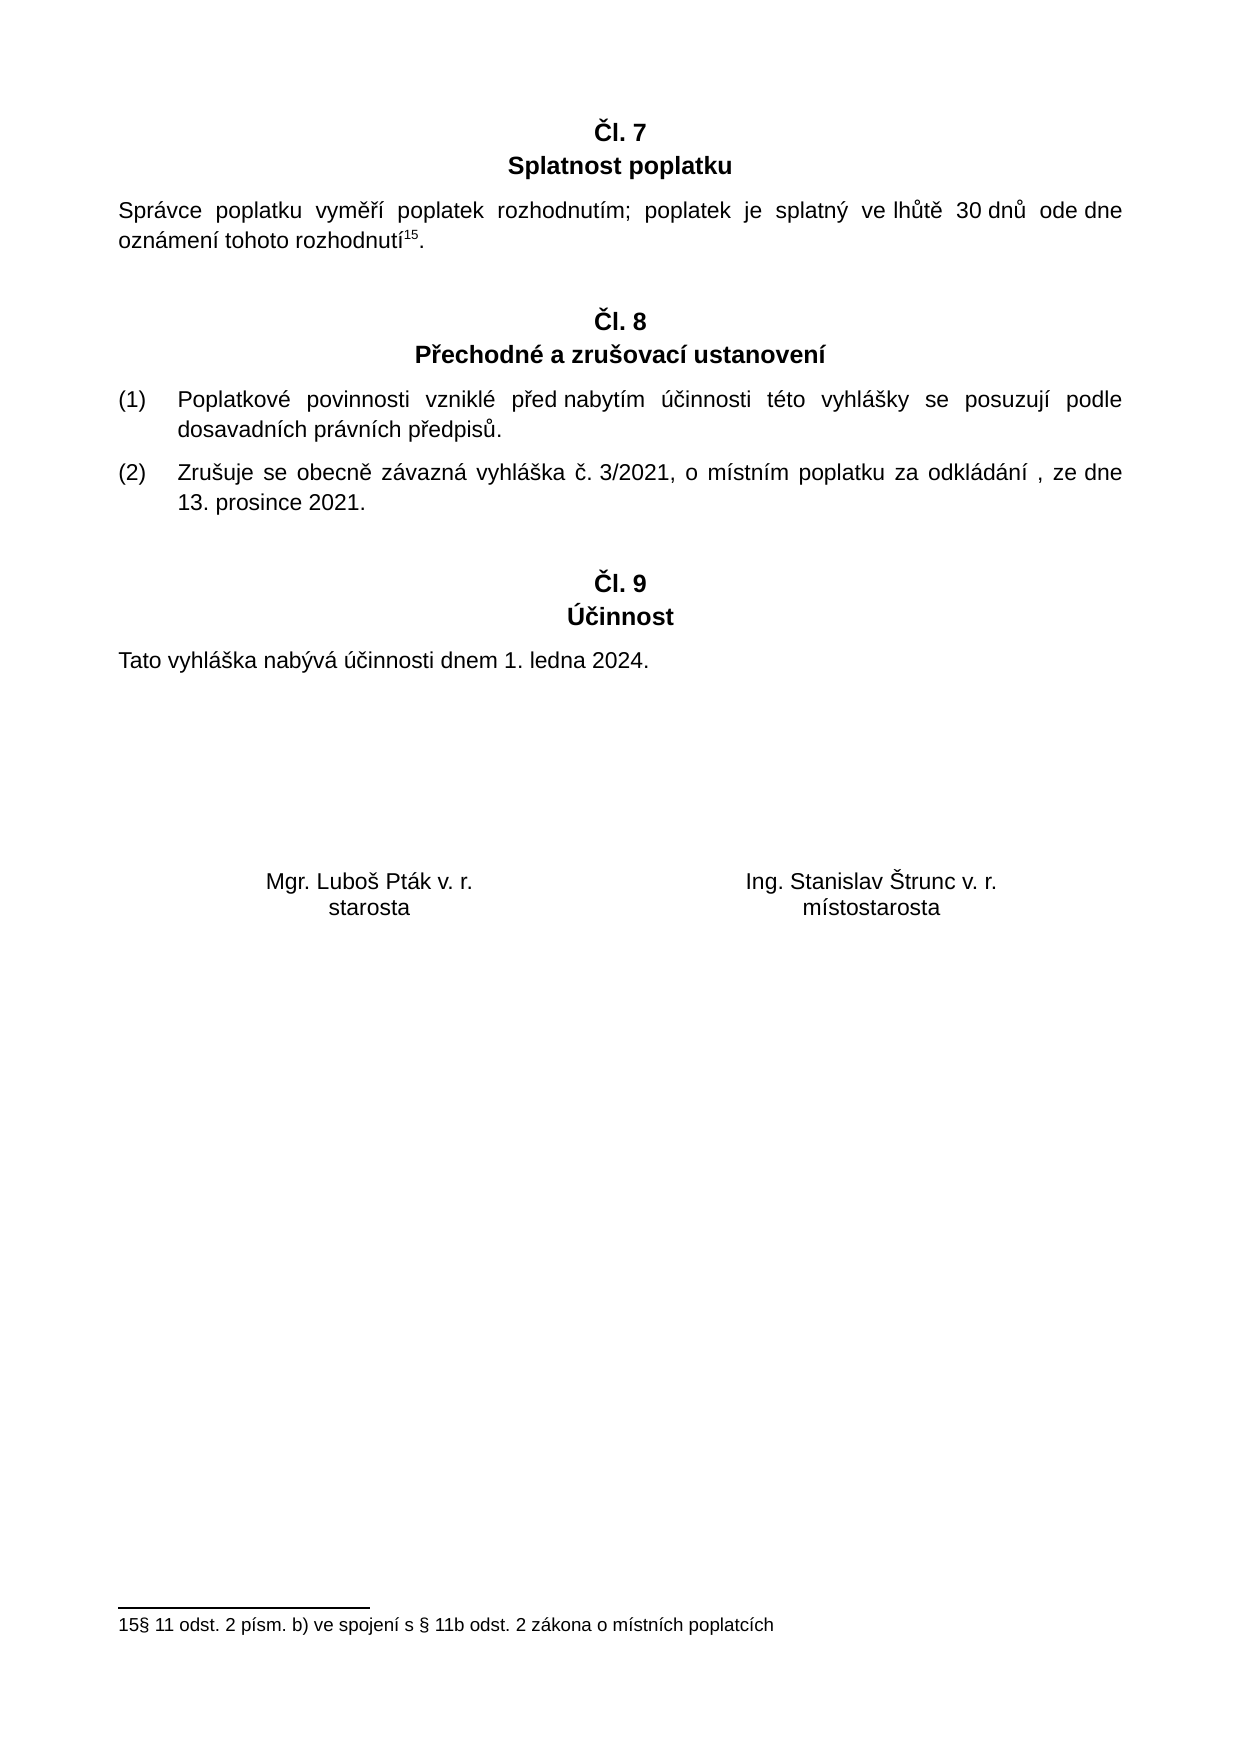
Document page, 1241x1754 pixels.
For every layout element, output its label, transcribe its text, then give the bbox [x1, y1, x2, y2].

text Správce poplatku vyměří poplatek rozhodnutím; poplatek je splatný ve lhůtě 30 dnů ode dne oznámení tohoto rozhodnutí. [118, 197, 1122, 253]
text § 11 odst. 2 písm. b) ve spojení s § 11b odst. 2 zákona o místních poplatcích [118, 1614, 1122, 1635]
table_header Ing. Stanislav Štrunc v. r. místostarosta [620, 808, 1122, 926]
subtitle Čl. 9 Účinnost [118, 569, 1122, 631]
subtitle Čl. 8 Přechodné a zrušovací ustanovení [118, 307, 1122, 369]
subtitle Čl. 7 Splatnost poplatku [118, 118, 1122, 180]
table_cell [620, 926, 1122, 1044]
list Poplatkové povinnosti vzniklé před nabytím účinnosti této vyhlášky se posuzují podle dosavadních právních předpisů. [118, 386, 1122, 442]
table_cell [118, 926, 620, 1044]
text Tato vyhláška nabývá účinnosti dnem 1. ledna 2024. [118, 647, 1122, 674]
table_header Mgr. Luboš Pták v. r. starosta [118, 808, 620, 926]
list Zrušuje se obecně závazná vyhláška č. 3/2021, o místním poplatku za odkládání , ze dne 13. prosince 2021. [118, 458, 1122, 515]
